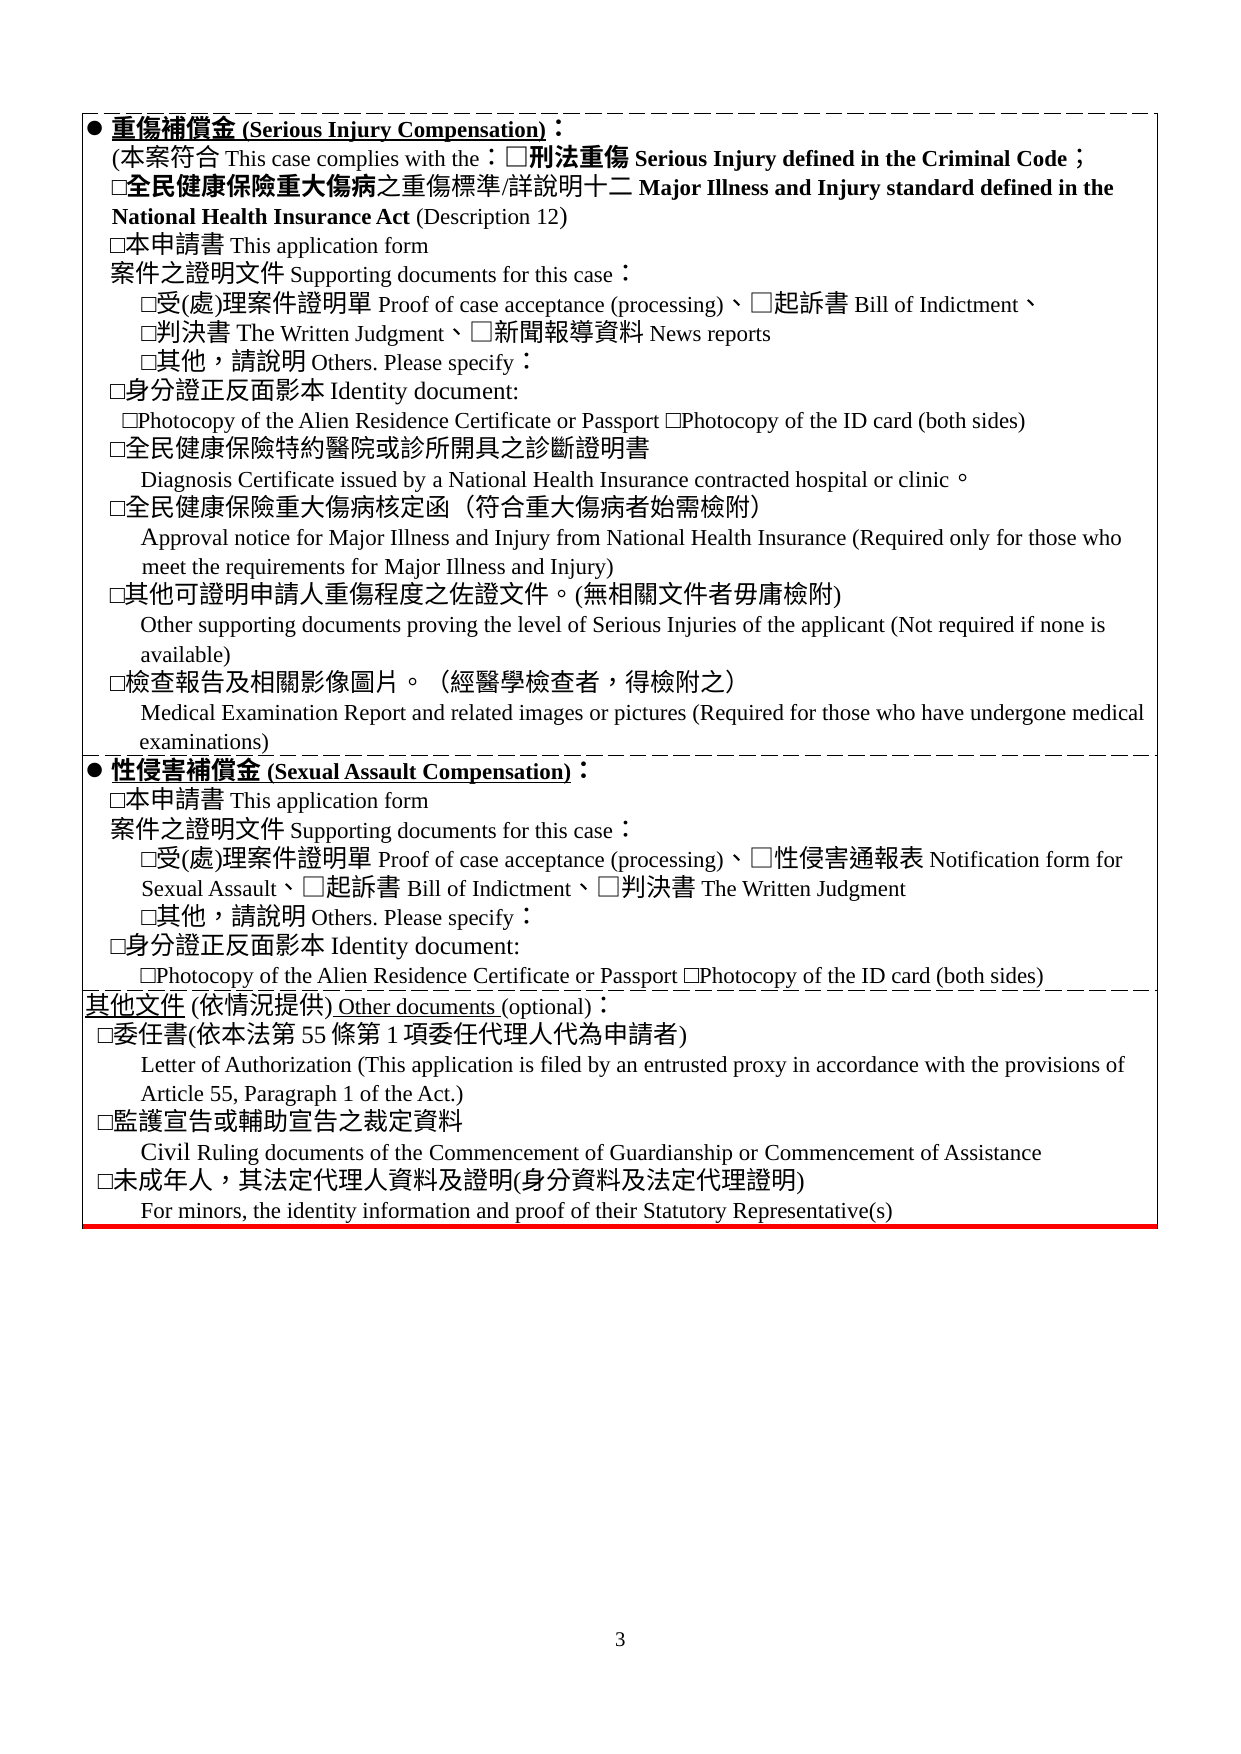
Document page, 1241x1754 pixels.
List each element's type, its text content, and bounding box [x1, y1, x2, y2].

table_cell 重傷補償金 (Serious Injury Compensation)： (本案符合This case complies with the：□刑法重傷Serious Injury defined in the Criminal Code； □全民健康保險重大傷病之重傷標準/詳說明十二Major Illness and Injury standard defined in the National Health Insurance Act (Description 12) □本申請書 This application form 案件之證明文件Supporting documents for this case： □受(處)理案件證明單 Proof of case acceptance (processing)、□起訴書 Bill of Indictment、 □判決書The Written Judgment、□新聞報導資料 News reports □其他，請說明 Others. Please specify： □身分證正反面影本Identity document: □Photocopy of the Alien Residence Certificate or Passport □Photocopy of the ID card (both sides) □全民健康保險特約醫院或診所開具之診斷證明書 Diagnosis Certificate issued by a National Health Insurance contracted hospital or clinic。 □全民健康保險重大傷病核定函（符合重大傷病者始需檢附） Approval notice for Major Illness and Injury from National Health Insurance (Required only for those who meet the requirements for Major Illness and Injury) □其他可證明申請人重傷程度之佐證文件。(無相關文件者毋庸檢附) Other supporting documents proving the level of Serious Injuries of the applicant (Not required if none is available) □檢查報告及相關影像圖片。（經醫學檢查者，得檢附之） Medical Examination Report and related images or pictures (Required for those who have undergone medical examinations) [83, 113, 1157, 755]
table_cell 其他文件 (依情況提供) Other documents (optional)： □委任書(依本法第55條第1項委任代理人代為申請者) Letter of Authorization (This application is filed by an entrusted proxy in accordance with the provisions of Article 55, Paragraph 1 of the Act.) □監護宣告或輔助宣告之裁定資料 Civil Ruling documents of the Commencement of Guardianship or Commencement of Assistance □未成年人，其法定代理人資料及證明(身分資料及法定代理證明) For minors, the identity information and proof of their Statutory Representative(s) [83, 990, 1157, 1224]
table_cell 性侵害補償金 (Sexual Assault Compensation)： □本申請書 This application form 案件之證明文件 Supporting documents for this case： □受(處)理案件證明單 Proof of case acceptance (processing)、□性侵害通報表 Notification form for Sexual Assault、□起訴書 Bill of Indictment、□判決書The Written Judgment □其他，請說明 Others. Please specify： □身分證正反面影本Identity document: □Photocopy of the Alien Residence Certificate or Passport □Photocopy of the ID card (both sides) [83, 755, 1157, 990]
